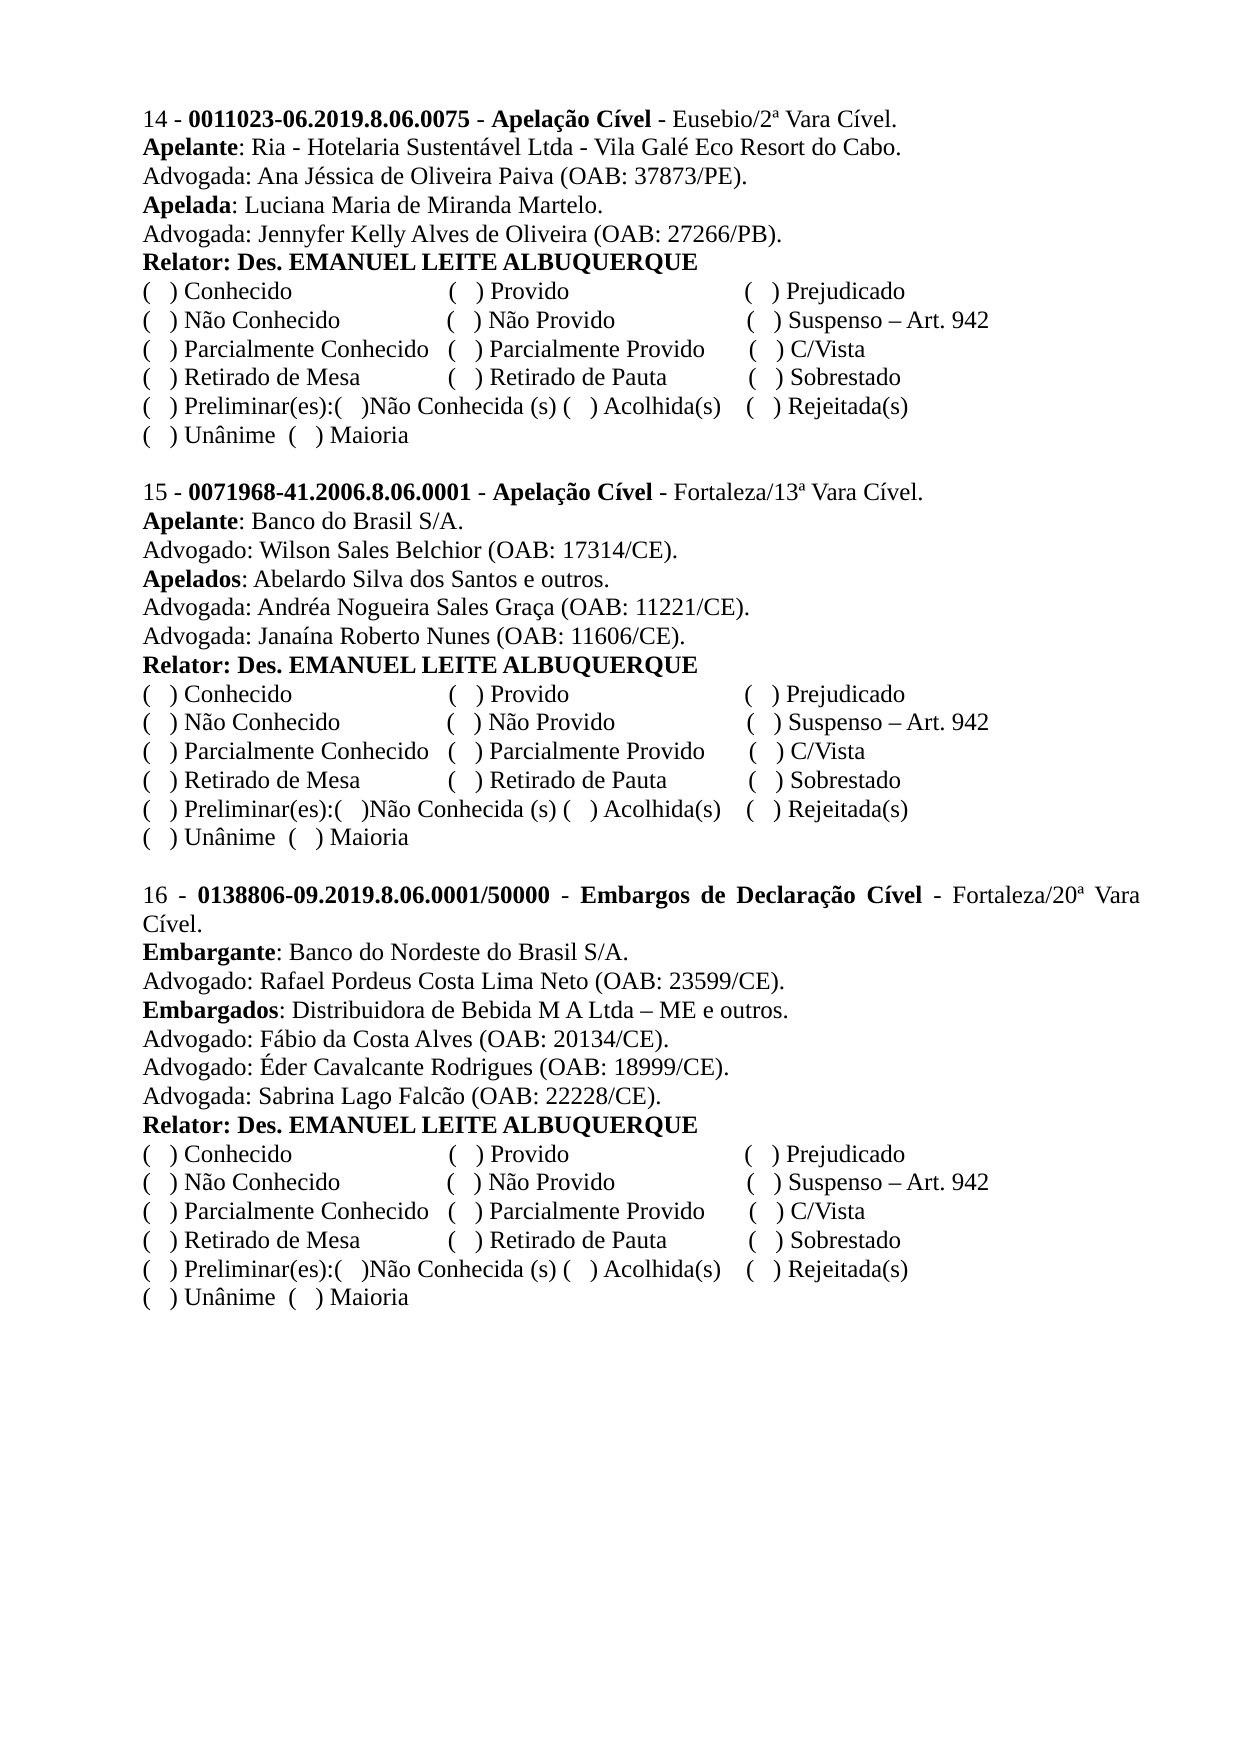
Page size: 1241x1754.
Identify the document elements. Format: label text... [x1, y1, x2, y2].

text Embargados: Distribuidora de Bebida M A Ltda – ME e outros. [142, 995, 1141, 1024]
text ( ) Retirado de Mesa ( ) Retirado de Pauta ( ) Sobrestado [142, 1225, 1158, 1254]
text ( ) Retirado de Mesa ( ) Retirado de Pauta ( ) Sobrestado [142, 362, 1158, 391]
text ( ) Conhecido ( ) Provido ( ) Prejudicado [142, 276, 1141, 305]
text Advogado: Fábio da Costa Alves (OAB: 20134/CE). [142, 1024, 1141, 1052]
text Embargante: Banco do Nordeste do Brasil S/A. [142, 937, 1141, 966]
text Advogado: Wilson Sales Belchior (OAB: 17314/CE). [142, 535, 1141, 564]
text Apelante: Ria - Hotelaria Sustentável Ltda - Vila Galé Eco Resort do Cabo. [142, 132, 1141, 161]
text Advogada: Ana Jéssica de Oliveira Paiva (OAB: 37873/PE). [142, 161, 1141, 190]
text Advogada: Jennyfer Kelly Alves de Oliveira (OAB: 27266/PB). [142, 219, 1141, 247]
text Relator: Des. EMANUEL LEITE ALBUQUERQUE [142, 247, 1141, 276]
text ( ) Preliminar(es):( )Não Conhecida (s) ( ) Acolhida(s) ( ) Rejeitada(s) [142, 1254, 1158, 1282]
text ( ) Retirado de Mesa ( ) Retirado de Pauta ( ) Sobrestado [142, 765, 1158, 794]
text Advogado: Éder Cavalcante Rodrigues (OAB: 18999/CE). [142, 1052, 1141, 1081]
text Advogada: Janaína Roberto Nunes (OAB: 11606/CE). [142, 621, 1141, 650]
text Apelada: Luciana Maria de Miranda Martelo. [142, 190, 1141, 219]
text Relator: Des. EMANUEL LEITE ALBUQUERQUE [142, 1110, 1141, 1139]
text 16 - 0138806-09.2019.8.06.0001/50000 - Embargos de Declaração Cível - Fortaleza/20ª Vara Cível. [142, 880, 1141, 937]
text ( ) Preliminar(es):( )Não Conhecida (s) ( ) Acolhida(s) ( ) Rejeitada(s) [142, 391, 1158, 420]
text ( ) Parcialmente Conhecido ( ) Parcialmente Provido ( ) C/Vista [142, 736, 1158, 765]
text ( ) Não Conhecido ( ) Não Provido ( ) Suspenso – Art. 942 [142, 1167, 1158, 1196]
text 15 - 0071968-41.2006.8.06.0001 - Apelação Cível - Fortaleza/13ª Vara Cível. [142, 477, 1141, 506]
text Apelante: Banco do Brasil S/A. [142, 506, 1141, 535]
text Apelados: Abelardo Silva dos Santos e outros. [142, 564, 1141, 592]
text ( ) Não Conhecido ( ) Não Provido ( ) Suspenso – Art. 942 [142, 305, 1158, 334]
text ( ) Unânime ( ) Maioria [142, 420, 1158, 449]
text ( ) Unânime ( ) Maioria [142, 1282, 1158, 1311]
text Advogada: Andréa Nogueira Sales Graça (OAB: 11221/CE). [142, 592, 1141, 621]
text ( ) Preliminar(es):( )Não Conhecida (s) ( ) Acolhida(s) ( ) Rejeitada(s) [142, 794, 1158, 822]
text ( ) Parcialmente Conhecido ( ) Parcialmente Provido ( ) C/Vista [142, 1196, 1158, 1225]
text ( ) Unânime ( ) Maioria [142, 822, 1158, 851]
text ( ) Não Conhecido ( ) Não Provido ( ) Suspenso – Art. 942 [142, 707, 1158, 736]
text Advogada: Sabrina Lago Falcão (OAB: 22228/CE). [142, 1081, 1141, 1110]
text ( ) Conhecido ( ) Provido ( ) Prejudicado [142, 679, 1141, 707]
text Advogado: Rafael Pordeus Costa Lima Neto (OAB: 23599/CE). [142, 966, 1141, 995]
text 14 - 0011023-06.2019.8.06.0075 - Apelação Cível - Eusebio/2ª Vara Cível. [142, 104, 1141, 132]
text Relator: Des. EMANUEL LEITE ALBUQUERQUE [142, 650, 1141, 679]
text ( ) Conhecido ( ) Provido ( ) Prejudicado [142, 1139, 1141, 1167]
text ( ) Parcialmente Conhecido ( ) Parcialmente Provido ( ) C/Vista [142, 334, 1158, 362]
